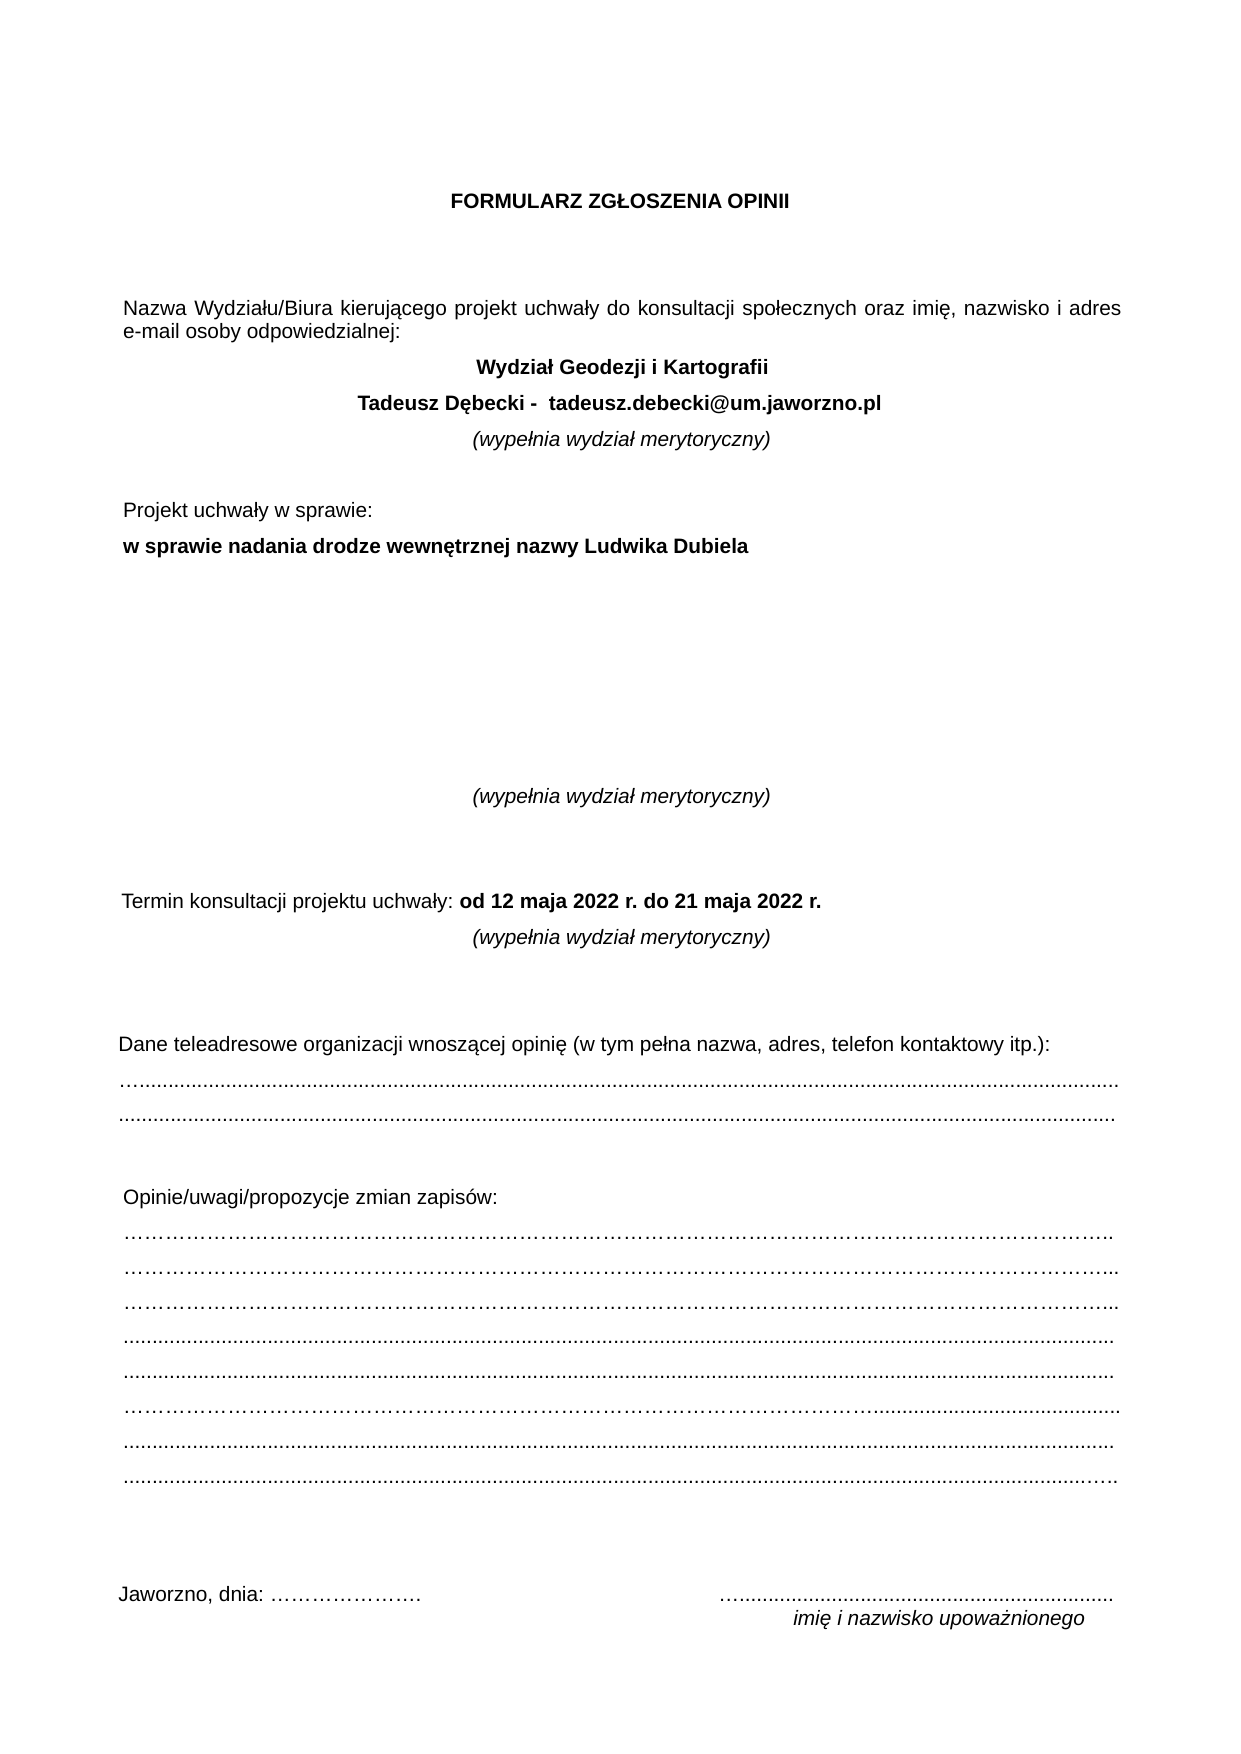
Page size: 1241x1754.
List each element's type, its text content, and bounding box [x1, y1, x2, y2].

text Tadeusz Dębecki - tadeusz.debecki@um.jaworzno.pl [123, 392, 1122, 415]
text Termin konsultacji projektu uchwały: od 12 maja 2022 r. do 21 maja 2022 r. [121, 889, 1122, 913]
text Jaworzno, dnia: …………………. …................................................................. [118, 1583, 1122, 1606]
text (wypełnia wydział merytoryczny) [123, 427, 1122, 451]
text Wydział Geodezji i Kartografii [123, 356, 1122, 379]
text FORMULARZ ZGŁOSZENIA OPINII [118, 190, 1122, 213]
text Nazwa Wydziału/Biura kierującego projekt uchwały do konsultacji społecznych oraz imię, nazwisko i adres e-mail osoby odpowiedzialnej: [123, 297, 1122, 343]
text …....................................................................................................................................................................................................................................................................................................................................................... [118, 1068, 1122, 1126]
text (wypełnia wydział merytoryczny) [123, 925, 1122, 948]
text Opinie/uwagi/propozycje zmian zapisów: ……………………………………………………………………………………………………………………………..……………………………………………………………………………………………………………………………...……………………………………………………………………………………………………………………………...........................................................................................................................................................................................................................................................................................................................................................………………………………………………………………………………………………..............................................................................................................................................................................................................................................................................................................................................................................................….. [123, 1186, 1122, 1487]
text (wypełnia wydział merytoryczny) [123, 784, 1122, 808]
text Projekt uchwały w sprawie: [123, 499, 1122, 522]
text imię i nazwisko upoważnionego [118, 1606, 1122, 1629]
text w sprawie nadania drodze wewnętrznej nazwy Ludwika Dubiela [123, 534, 1122, 558]
text Dane teleadresowe organizacji wnoszącej opinię (w tym pełna nazwa, adres, telefon kontaktowy itp.): [118, 1032, 1122, 1056]
